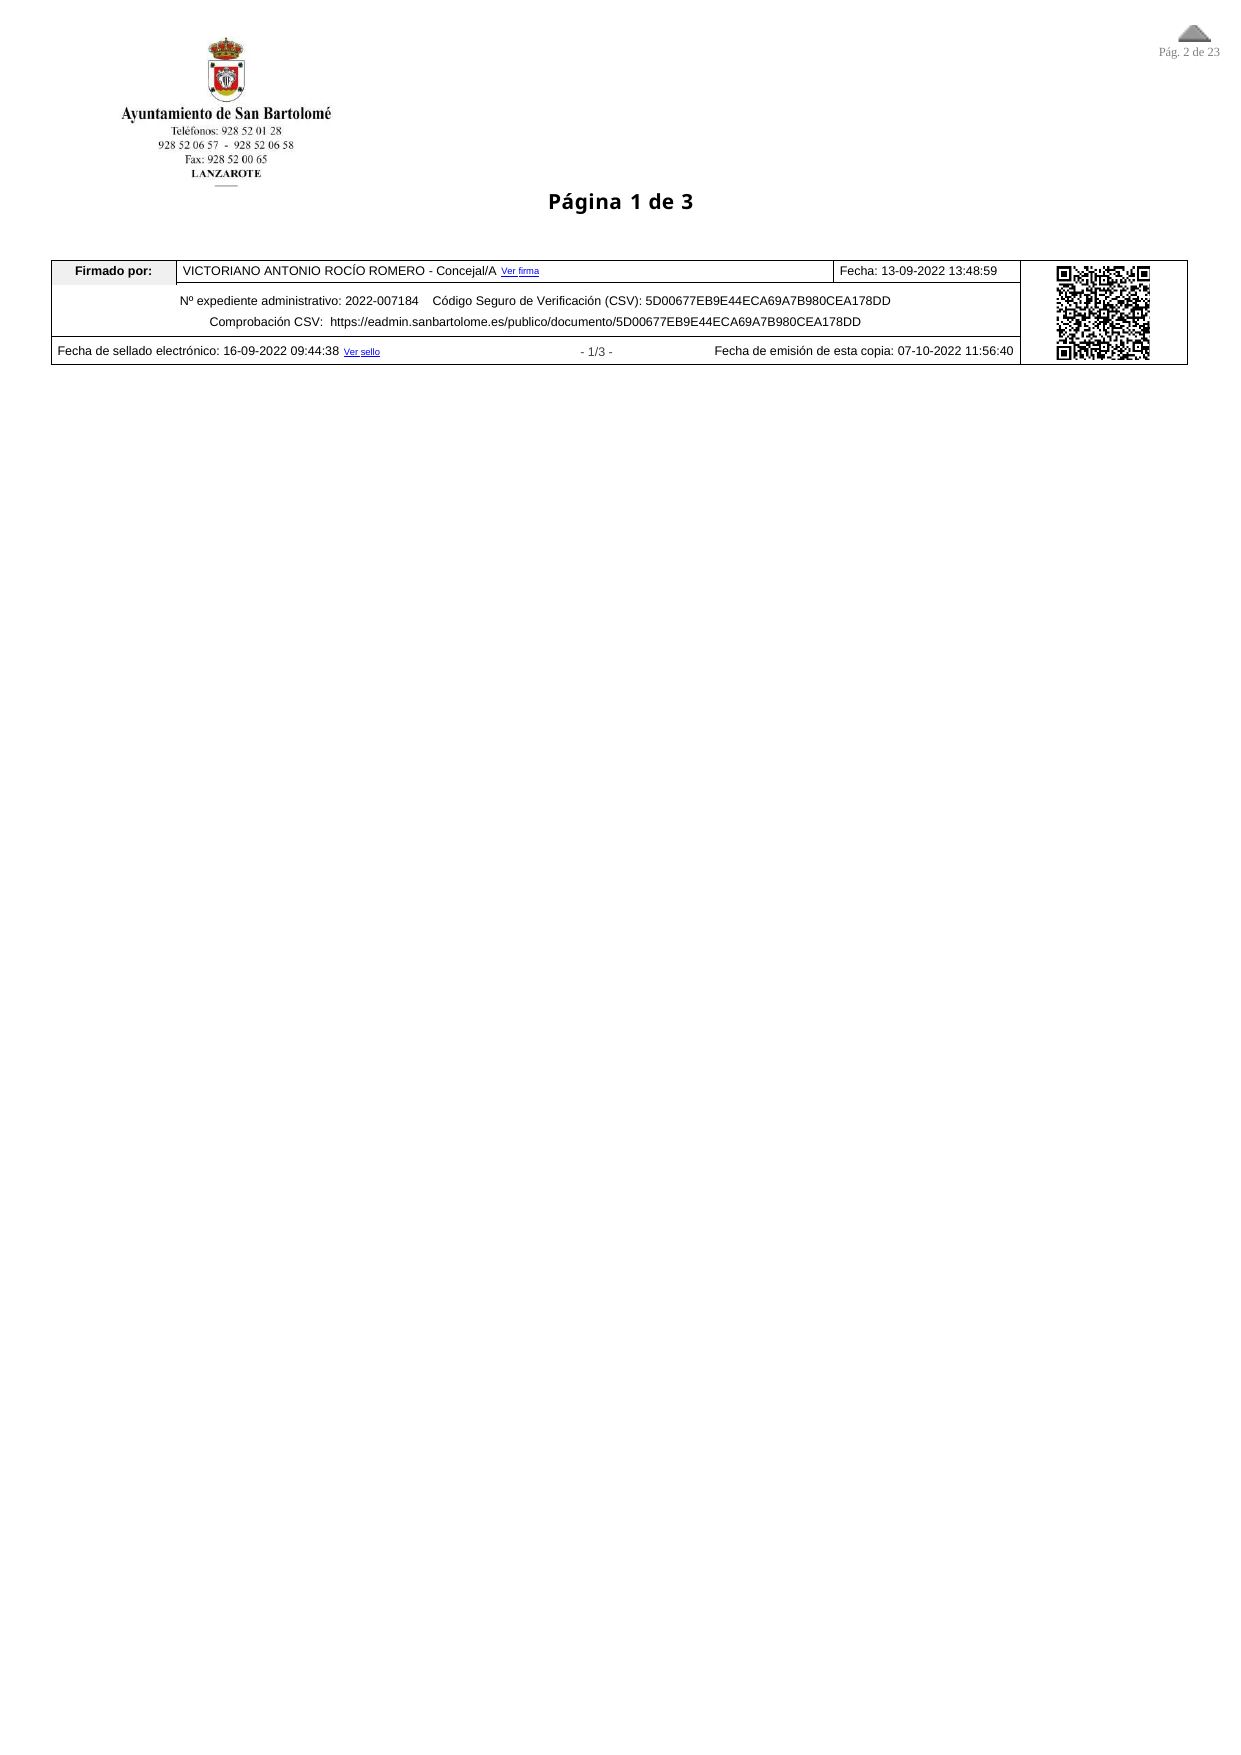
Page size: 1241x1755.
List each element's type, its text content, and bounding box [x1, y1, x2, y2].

picture [1056, 266, 1150, 360]
text Página 1 de 3 [42, 187, 1199, 216]
table_header [1021, 261, 1187, 364]
table_header VICTORIANO ANTONIO ROCÍO ROMERO - Concejal/A Ver firma [177, 261, 833, 282]
table_cell Fecha de sellado electrónico: 16-09-2022 09:44:38 Ver sello - 1/3 - Fecha de emisión de esta copia: 07-10-2022 11:56:40 [52, 337, 1020, 364]
table_header Firmado por: [52, 261, 176, 282]
table_cell Nº expediente administrativo: 2022-007184 Código Seguro de Verificación (CSV): 5D00677EB9E44ECA69A7B980CEA178DD Comprobación CSV: https://eadmin.sanbartolome.es/publico/documento/5D00677EB9E44ECA69A7B980CEA178DD [52, 283, 1020, 336]
picture [1177, 25, 1211, 42]
table_header Fecha: 13-09-2022 13:48:59 [834, 261, 1020, 282]
picture [119, 36, 334, 188]
